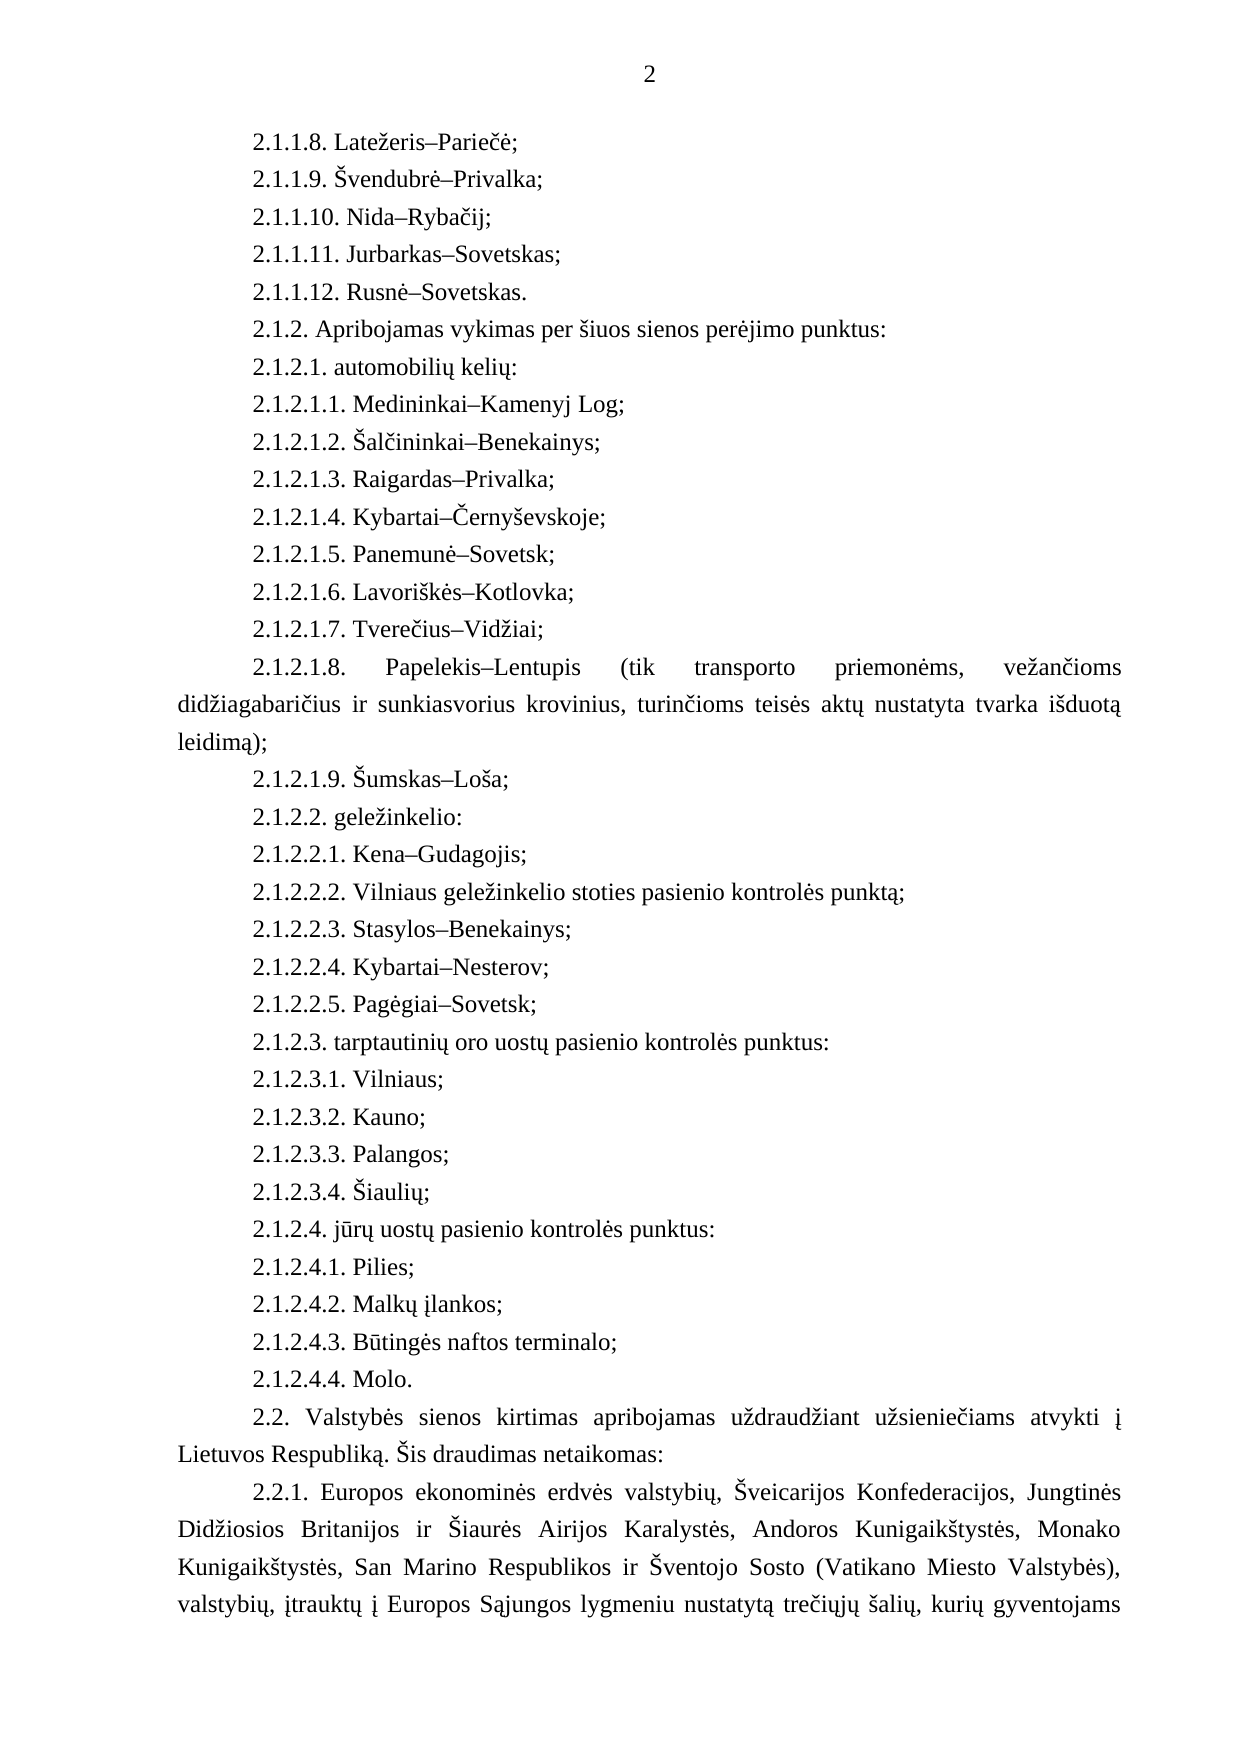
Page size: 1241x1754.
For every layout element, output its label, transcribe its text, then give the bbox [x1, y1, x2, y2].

text 2.1.1.12. Rusnė–Sovetskas. [177, 268, 1122, 306]
text 2.1.2.4. jūrų uostų pasienio kontrolės punktus: [177, 1206, 1122, 1243]
text 2.1.2.1.3. Raigardas–Privalka; [177, 456, 1122, 493]
text 2.1.2.4.4. Molo. [177, 1356, 1122, 1393]
text 2.1.2.3.2. Kauno; [177, 1093, 1122, 1131]
text 2.1.2.4.3. Būtingės naftos terminalo; [177, 1318, 1122, 1356]
text 2.1.1.9. Švendubrė–Privalka; [177, 156, 1122, 193]
text 2.1.2.1.9. Šumskas–Loša; [177, 756, 1122, 793]
text 2.1.2.3.1. Vilniaus; [177, 1056, 1122, 1093]
text 2.1.2.1.1. Medininkai–Kamenyj Log; [177, 381, 1122, 418]
text 2.1.1.10. Nida–Rybačij; [177, 193, 1122, 231]
text 2.1.2.3.3. Palangos; [177, 1131, 1122, 1168]
text 2.2.1. Europos ekonominės erdvės valstybių, Šveicarijos Konfederacijos, Jungtinės Didžiosios Britanijos ir Šiaurės Airijos Karalystės, Andoros Kunigaikštystės, Monako Kunigaikštystės, San Marino Respublikos ir Šventojo Sosto (Vatikano Miesto Valstybės), valstybių, įtrauktų į Europos Sąjungos lygmeniu nustatytą trečiųjų šalių, kurių gyventojams [177, 1468, 1122, 1618]
text 2.1.2.1. automobilių kelių: [177, 343, 1122, 381]
text 2.1.2.2.3. Stasylos–Benekainys; [177, 906, 1122, 943]
text 2.1.2.1.2. Šalčininkai–Benekainys; [177, 418, 1122, 456]
text 2.1.2.1.5. Panemunė–Sovetsk; [177, 531, 1122, 568]
text 2.1.2.2.1. Kena–Gudagojis; [177, 831, 1122, 868]
text 2.1.2.4.2. Malkų įlankos; [177, 1281, 1122, 1318]
text 2.1.1.8. Latežeris–Pariečė; [177, 118, 1122, 156]
text 2.1.2.2.5. Pagėgiai–Sovetsk; [177, 981, 1122, 1018]
text 2.1.2.3.4. Šiaulių; [177, 1168, 1122, 1206]
text 2.1.1.11. Jurbarkas–Sovetskas; [177, 231, 1122, 268]
text 2.1.2.1.6. Lavoriškės–Kotlovka; [177, 568, 1122, 606]
text 2.1.2.2. geležinkelio: [177, 793, 1122, 831]
text 2.1.2.2.2. Vilniaus geležinkelio stoties pasienio kontrolės punktą; [177, 868, 1122, 906]
text 2.1.2.3. tarptautinių oro uostų pasienio kontrolės punktus: [177, 1018, 1122, 1056]
text 2.1.2.4.1. Pilies; [177, 1243, 1122, 1281]
text 2.1.2.2.4. Kybartai–Nesterov; [177, 943, 1122, 981]
text 2.2. Valstybės sienos kirtimas apribojamas uždraudžiant užsieniečiams atvykti į Lietuvos Respubliką. Šis draudimas netaikomas: [177, 1393, 1122, 1468]
text 2.1.2.1.7. Tverečius–Vidžiai; [177, 606, 1122, 643]
text 2.1.2. Apribojamas vykimas per šiuos sienos perėjimo punktus: [177, 306, 1122, 343]
text 2.1.2.1.4. Kybartai–Černyševskoje; [177, 493, 1122, 531]
text 2.1.2.1.8. Papelekis–Lentupis (tik transporto priemonėms, vežančioms didžiagabaričius ir sunkiasvorius krovinius, turinčioms teisės aktų nustatyta tvarka išduotą leidimą); [177, 643, 1122, 756]
